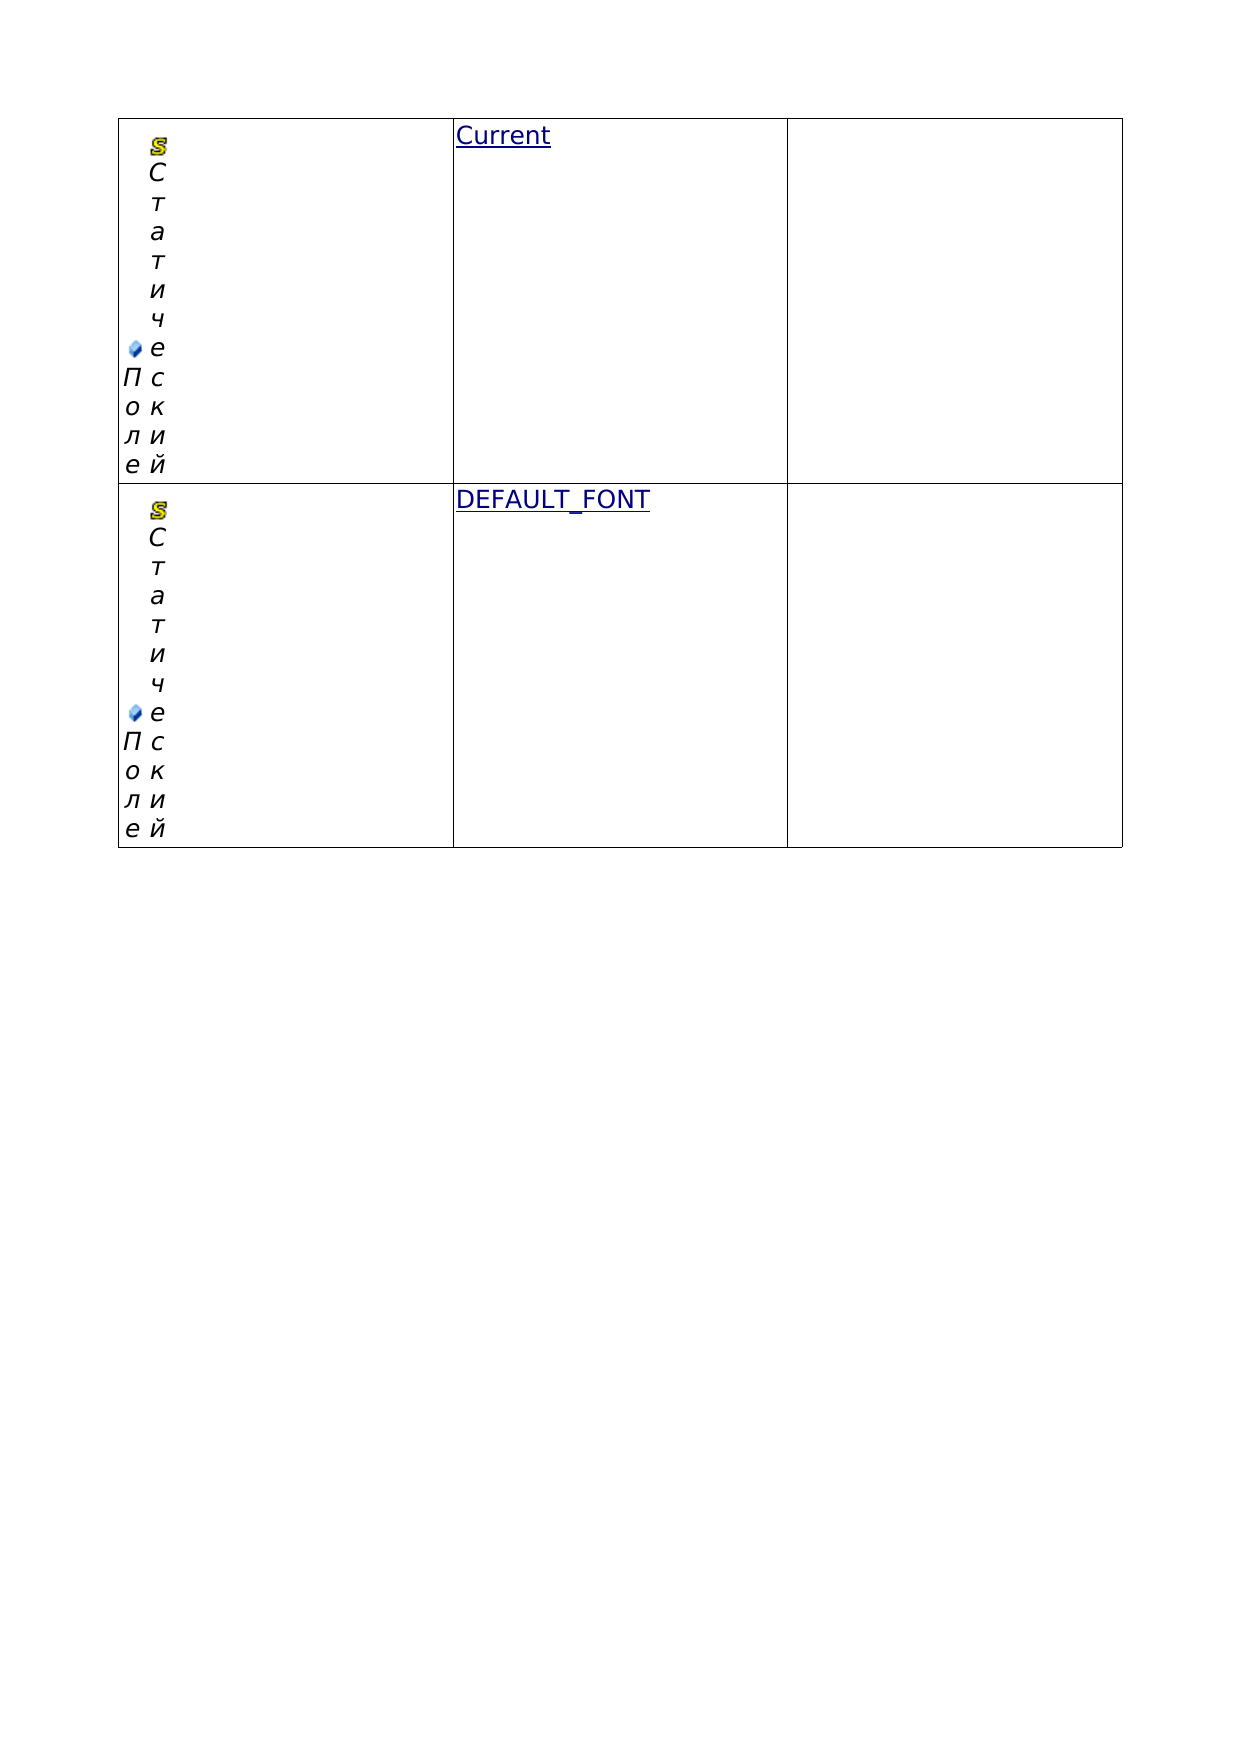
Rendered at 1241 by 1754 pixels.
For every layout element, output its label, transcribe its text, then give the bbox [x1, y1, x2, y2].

picture [146, 497, 172, 523]
table_cell [119, 119, 453, 482]
table_cell [788, 119, 1122, 482]
table_cell [788, 484, 1122, 847]
picture [146, 133, 172, 159]
picture [121, 337, 146, 363]
table_cell Current [454, 119, 787, 482]
picture [121, 702, 146, 727]
table_cell [119, 484, 453, 847]
table_cell DEFAULT_FONT [454, 484, 787, 847]
